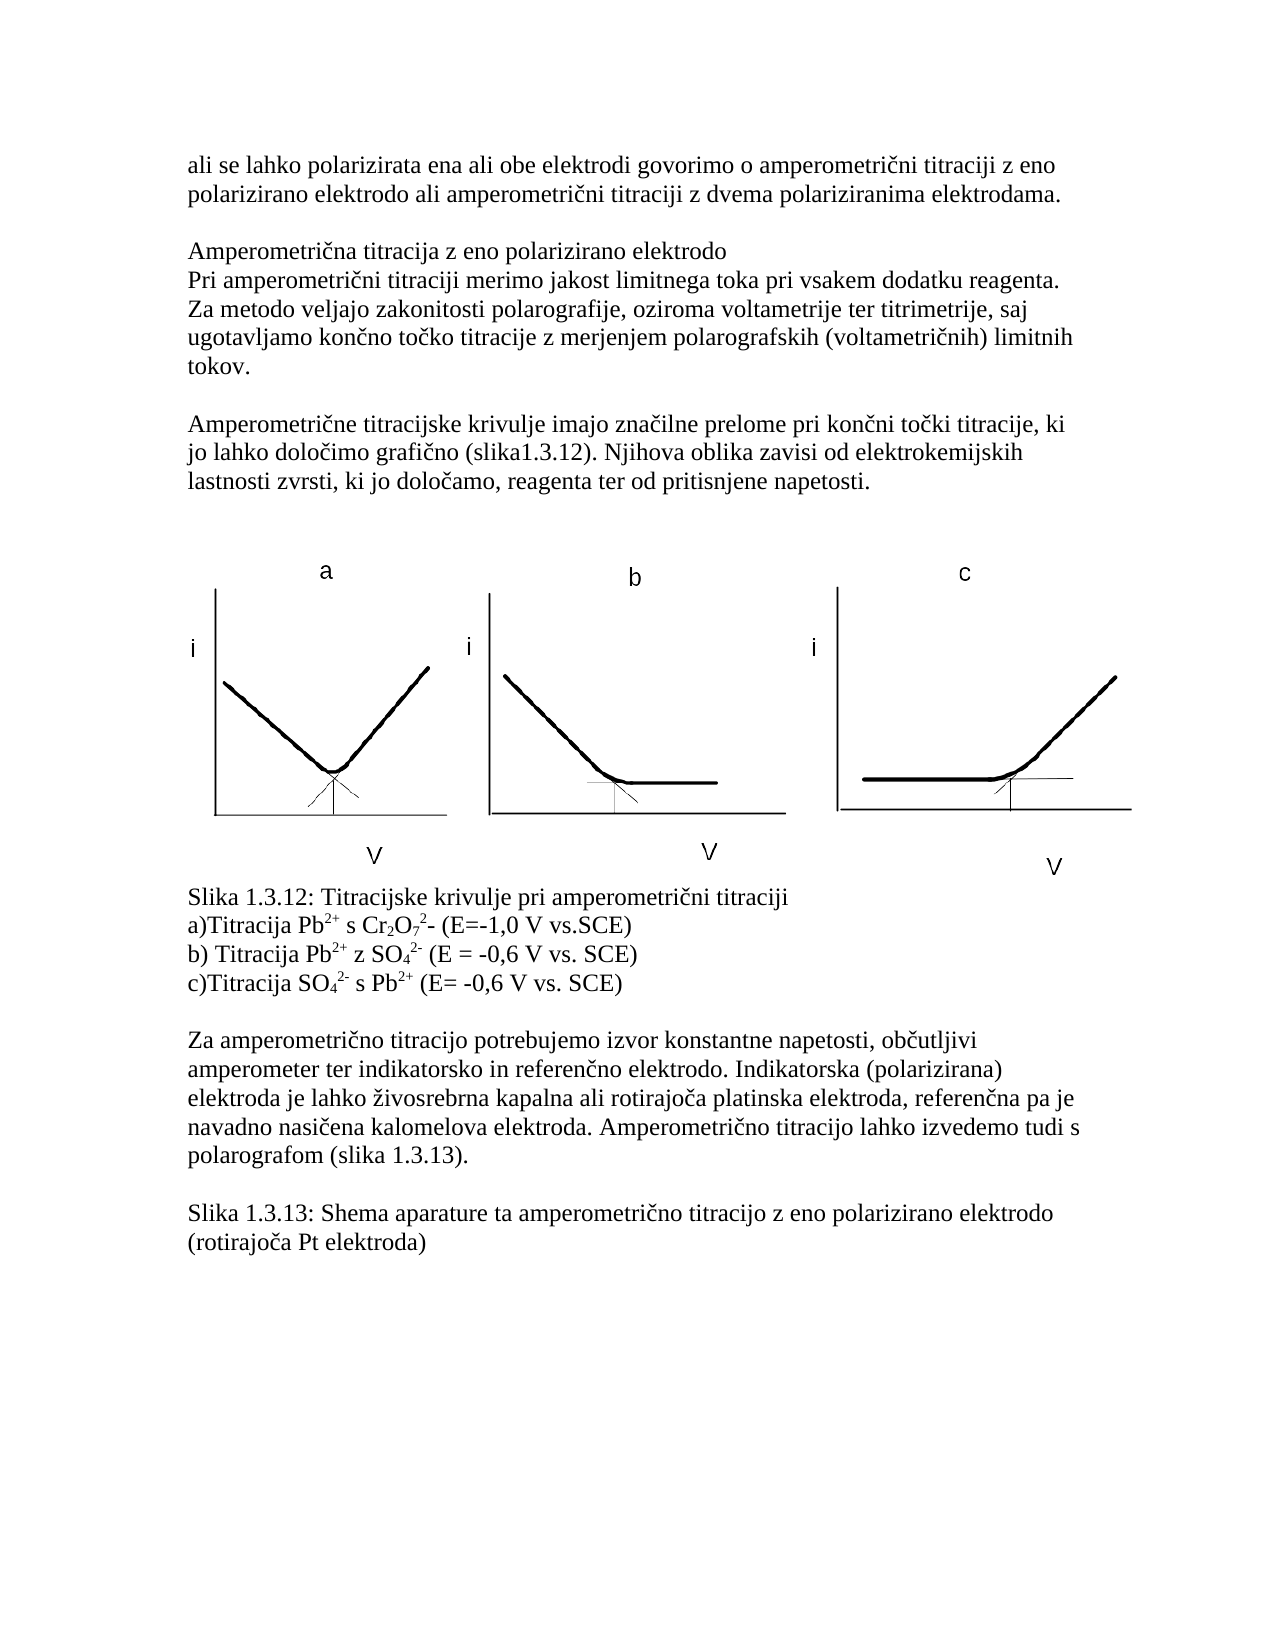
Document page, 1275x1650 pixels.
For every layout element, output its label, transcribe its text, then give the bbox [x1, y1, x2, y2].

text b) Titracija Pb2+ z SO42- (E = -0,6 V vs. SCE) [187, 939, 1087, 968]
text a)Titracija Pb2+ s Cr2O72- (E=-1,0 V vs.SCE) [187, 910, 1087, 939]
text Amperometrična titracija z eno polarizirano elektrodo [187, 236, 1087, 265]
text c)Titracija SO42- s Pb2+ (E= -0,6 V vs. SCE) [187, 968, 1087, 997]
text Amperometrične titracijske krivulje imajo značilne prelome pri končni točki titracije, ki jo lahko določimo grafično (slika1.3.12). Njihova oblika zavisi od elektrokemijskih lastnosti zvrsti, ki jo določamo, reagenta ter od pritisnjene napetosti. [187, 409, 1087, 495]
text Pri amperometrični titraciji merimo jakost limitnega toka pri vsakem dodatku reagenta. Za metodo veljajo zakonitosti polarografije, oziroma voltametrije ter titrimetrije, saj ugotavljamo končno točko titracije z merjenjem polarografskih (voltametričnih) limitnih tokov. [187, 265, 1087, 380]
text ali se lahko polarizirata ena ali obe elektrodi govorimo o amperometrični titraciji z eno polarizirano elektrodo ali amperometrični titraciji z dvema polariziranima elektrodama. [187, 150, 1087, 207]
text Za amperometrično titracijo potrebujemo izvor konstantne napetosti, občutljivi amperometer ter indikatorsko in referenčno elektrodo. Indikatorska (polarizirana) elektroda je lahko živosrebrna kapalna ali rotirajoča platinska elektroda, referenčna pa je navadno nasičena kalomelova elektroda. Amperometrično titracijo lahko izvedemo tudi s polarografom (slika 1.3.13). [187, 1025, 1087, 1169]
text Slika 1.3.13: Shema aparature ta amperometrično titracijo z eno polarizirano elektrodo (rotirajoča Pt elektroda) [187, 1198, 1087, 1255]
text Slika 1.3.12: Titracijske krivulje pri amperometrični titraciji [187, 552, 1133, 910]
